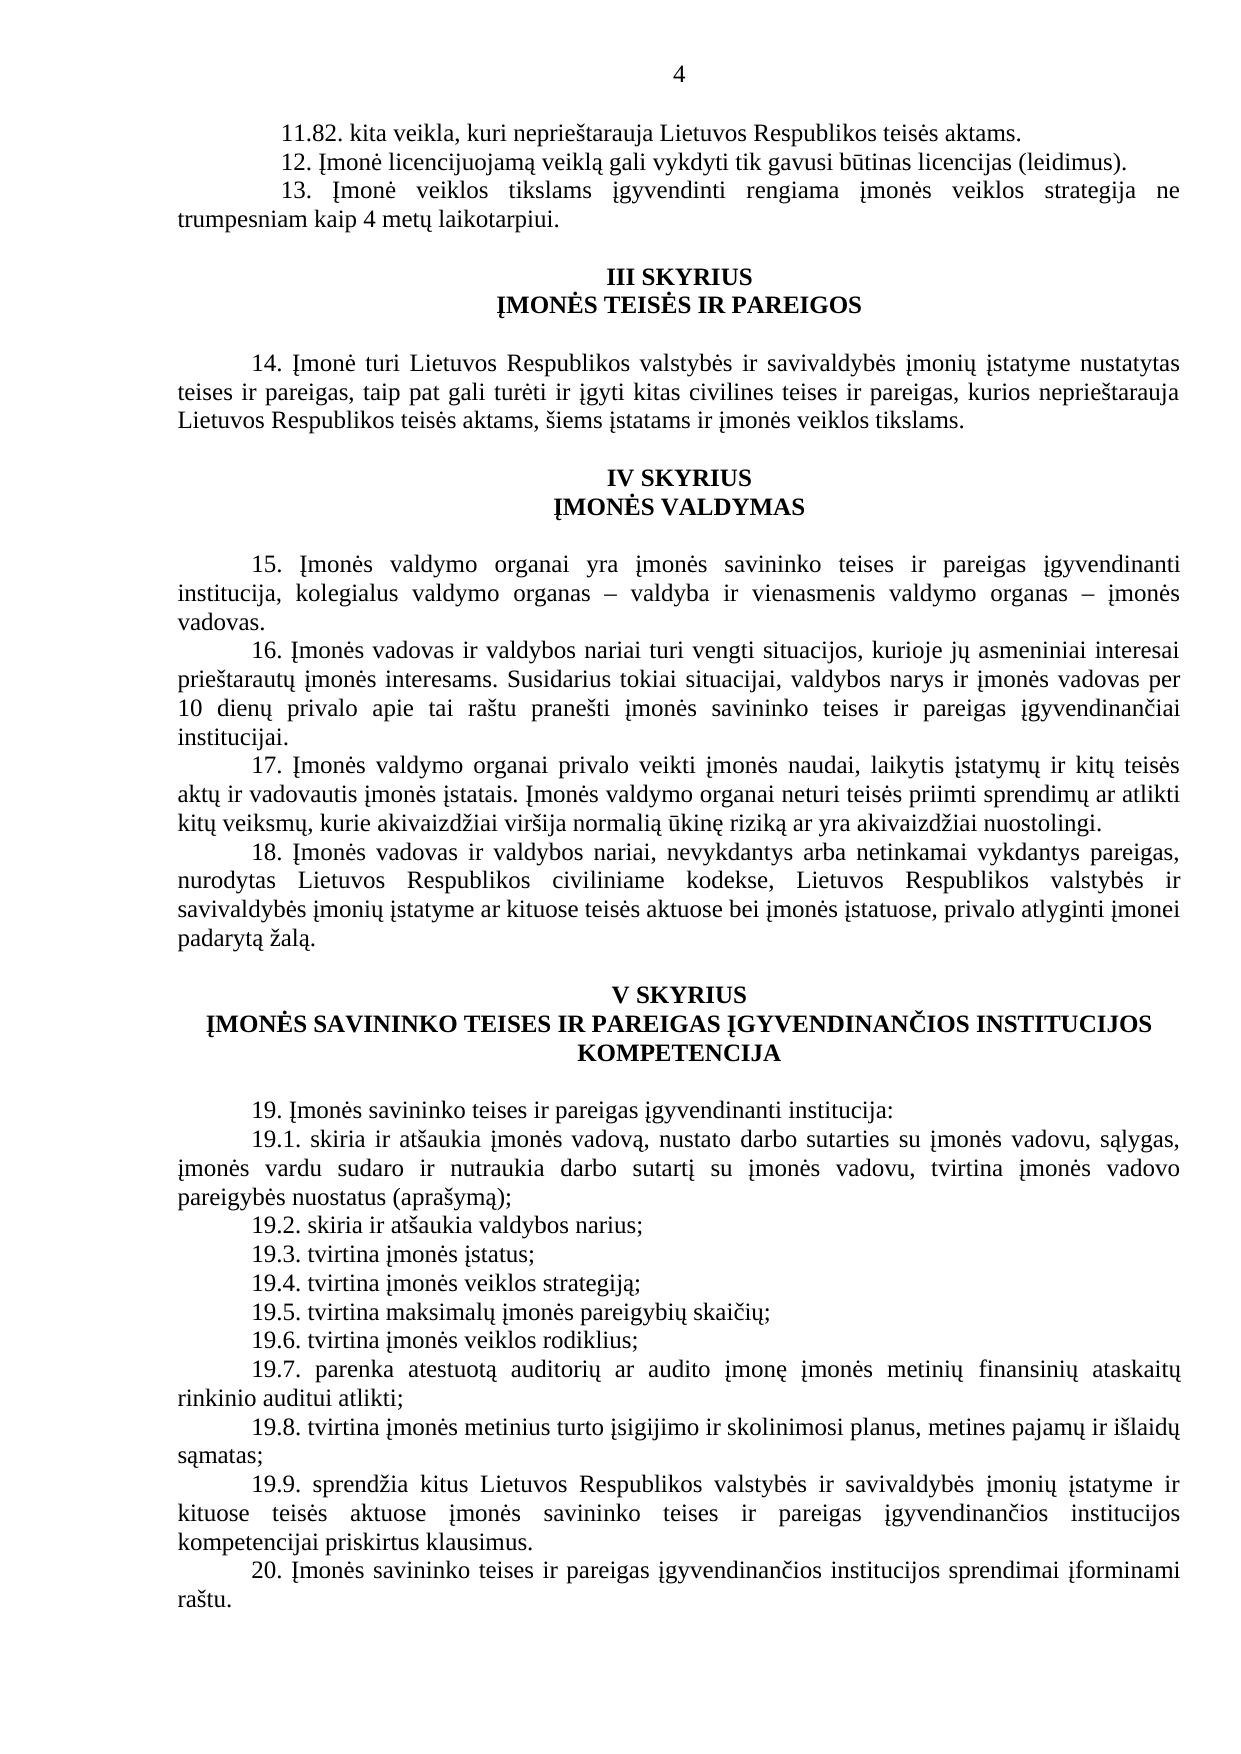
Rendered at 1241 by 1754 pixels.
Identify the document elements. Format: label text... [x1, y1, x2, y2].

text ĮMONĖS VALDYMAS [177, 492, 1181, 521]
text 11.82. kita veikla, kuri neprieštarauja Lietuvos Respublikos teisės aktams. [177, 118, 1181, 147]
text 19.2. skiria ir atšaukia valdybos narius; [177, 1211, 1181, 1239]
text ĮMONĖS SAVININKO TEISES IR PAREIGAS ĮGYVENDINANČIOS INSTITUCIJOS KOMPETENCIJA [177, 1009, 1181, 1067]
text 19.8. tvirtina įmonės metinius turto įsigijimo ir skolinimosi planus, metines pajamų ir išlaidų sąmatas; [177, 1412, 1181, 1469]
text IV SKYRIUS [177, 463, 1181, 492]
text 19.6. tvirtina įmonės veiklos rodiklius; [177, 1326, 1181, 1354]
text 16. Įmonės vadovas ir valdybos nariai turi vengti situacijos, kurioje jų asmeniniai interesai prieštarautų įmonės interesams. Susidarius tokiai situacijai, valdybos narys ir įmonės vadovas per 10 dienų privalo apie tai raštu pranešti įmonės savininko teises ir pareigas įgyvendinančiai institucijai. [177, 636, 1181, 751]
text 19.4. tvirtina įmonės veiklos strategiją; [177, 1268, 1181, 1297]
text 13. Įmonė veiklos tikslams įgyvendinti rengiama įmonės veiklos strategija ne trumpesniam kaip 4 metų laikotarpiui. [177, 176, 1181, 233]
text 19.1. skiria ir atšaukia įmonės vadovą, nustato darbo sutarties su įmonės vadovu, sąlygas, įmonės vardu sudaro ir nutraukia darbo sutartį su įmonės vadovu, tvirtina įmonės vadovo pareigybės nuostatus (aprašymą); [177, 1124, 1181, 1211]
text ĮMONĖS TEISĖS IR PAREIGOS [177, 291, 1181, 319]
text V SKYRIUS [177, 981, 1181, 1009]
text 14. Įmonė turi Lietuvos Respublikos valstybės ir savivaldybės įmonių įstatyme nustatytas teises ir pareigas, taip pat gali turėti ir įgyti kitas civilines teises ir pareigas, kurios neprieštarauja Lietuvos Respublikos teisės aktams, šiems įstatams ir įmonės veiklos tikslams. [177, 348, 1181, 434]
text III SKYRIUS [177, 262, 1181, 291]
text 19.5. tvirtina maksimalų įmonės pareigybių skaičių; [177, 1297, 1181, 1326]
text 19. Įmonės savininko teises ir pareigas įgyvendinanti institucija: [177, 1096, 1181, 1124]
text 17. Įmonės valdymo organai privalo veikti įmonės naudai, laikytis įstatymų ir kitų teisės aktų ir vadovautis įmonės įstatais. Įmonės valdymo organai neturi teisės priimti sprendimų ar atlikti kitų veiksmų, kurie akivaizdžiai viršija normalią ūkinę riziką ar yra akivaizdžiai nuostolingi. [177, 751, 1181, 837]
text 19.7. parenka atestuotą auditorių ar audito įmonę įmonės metinių finansinių ataskaitų rinkinio auditui atlikti; [177, 1354, 1181, 1412]
text 15. Įmonės valdymo organai yra įmonės savininko teises ir pareigas įgyvendinanti institucija, kolegialus valdymo organas – valdyba ir vienasmenis valdymo organas – įmonės vadovas. [177, 549, 1181, 636]
text 18. Įmonės vadovas ir valdybos nariai, nevykdantys arba netinkamai vykdantys pareigas, nurodytas Lietuvos Respublikos civiliniame kodekse, Lietuvos Respublikos valstybės ir savivaldybės įmonių įstatyme ar kituose teisės aktuose bei įmonės įstatuose, privalo atlyginti įmonei padarytą žalą. [177, 837, 1181, 952]
text 12. Įmonė licencijuojamą veiklą gali vykdyti tik gavusi būtinas licencijas (leidimus). [177, 147, 1181, 176]
text 20. Įmonės savininko teises ir pareigas įgyvendinančios institucijos sprendimai įforminami raštu. [177, 1556, 1181, 1613]
text 19.3. tvirtina įmonės įstatus; [177, 1239, 1181, 1268]
text 19.9. sprendžia kitus Lietuvos Respublikos valstybės ir savivaldybės įmonių įstatyme ir kituose teisės aktuose įmonės savininko teises ir pareigas įgyvendinančios institucijos kompetencijai priskirtus klausimus. [177, 1469, 1181, 1556]
